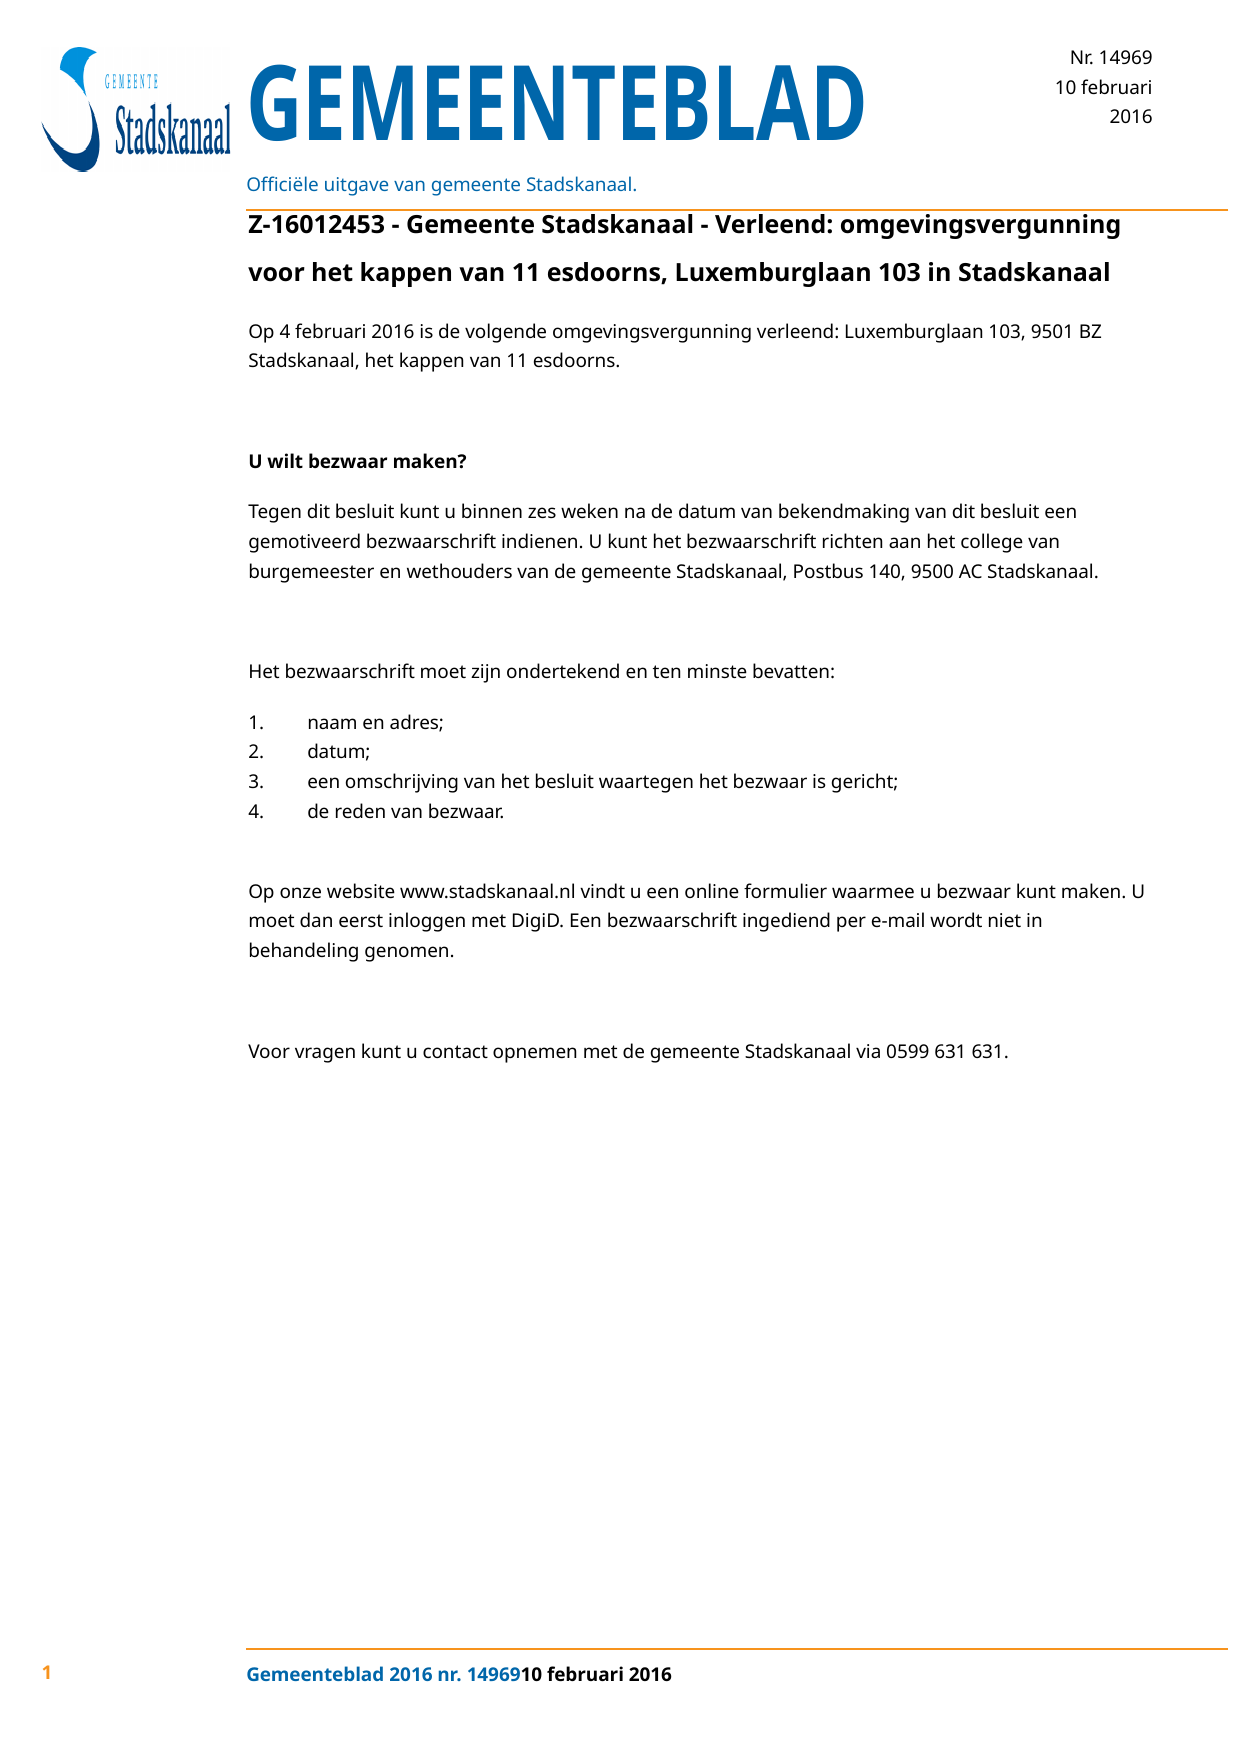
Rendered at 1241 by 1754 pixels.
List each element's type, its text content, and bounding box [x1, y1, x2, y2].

text Tegen dit besluit kunt u binnen zes weken na de datum van bekendmaking van dit besluit een gemotiveerd bezwaarschrift indienen. U kunt het bezwaarschrift richten aan het college van burgemeester en wethouders van de gemeente Stadskanaal, Postbus 140, 9500 AC Stadskanaal. [248, 499, 1152, 584]
text U wilt bezwaar maken? [248, 448, 1152, 474]
text Op 4 februari 2016 is de volgende omgevingsvergunning verleend: Luxemburglaan 103, 9501 BZ Stadskanaal, het kappen van 11 esdoorns. [248, 318, 1152, 373]
list naam en adres; [248, 709, 1152, 735]
picture [41, 47, 231, 172]
text Z-16012453 - Gemeente Stadskanaal - Verleend: omgevingsvergunning voor het kappen van 11 esdoorns, Luxemburglaan 103 in Stadskanaal [248, 211, 1152, 288]
text Het bezwaarschrift moet zijn ondertekend en ten minste bevatten: [248, 659, 1152, 684]
text Voor vragen kunt u contact opnemen met de gemeente Stadskanaal via 0599 631 631. [248, 1038, 1152, 1064]
list de reden van bezwaar. [248, 798, 1152, 824]
list datum; [248, 739, 1152, 764]
text Op onze website www.stadskanaal.nl vindt u een online formulier waarmee u bezwaar kunt maken. U moet dan eerst inloggen met DigiD. Een bezwaarschrift ingediend per e-mail wordt niet in behandeling genomen. [248, 878, 1152, 963]
list een omschrijving van het besluit waartegen het bezwaar is gericht; [248, 768, 1152, 794]
